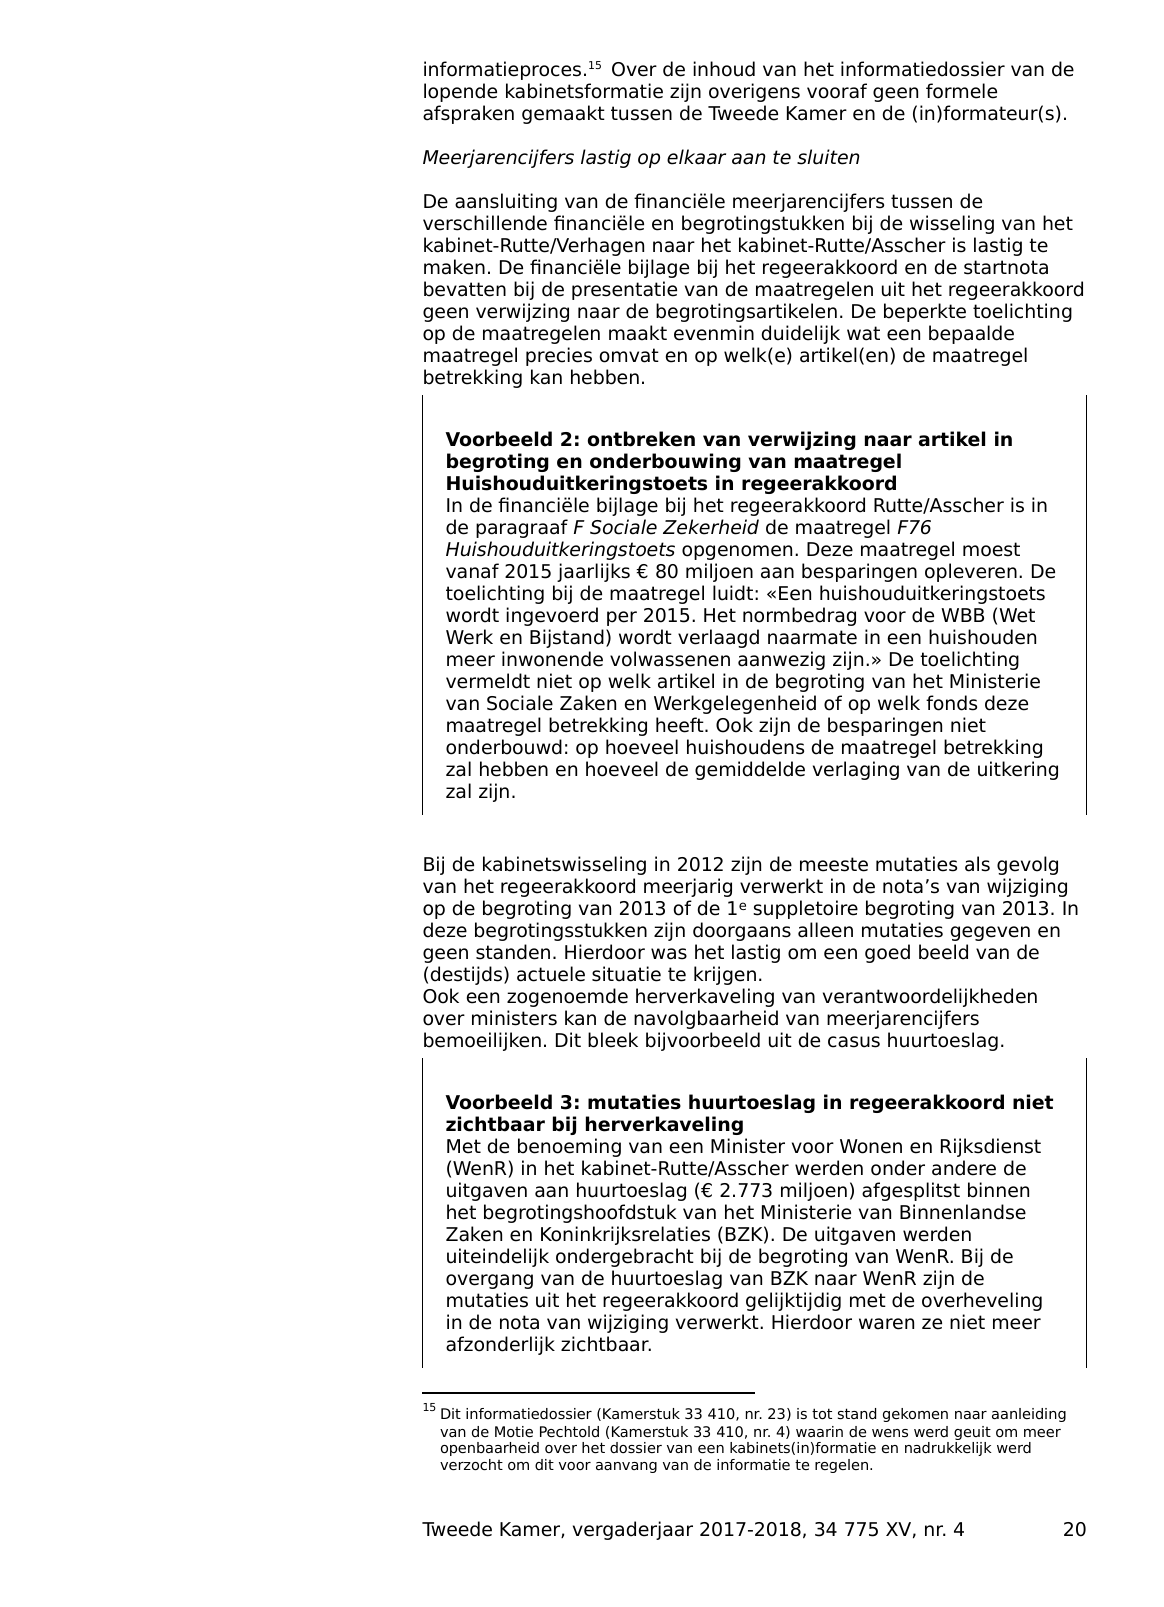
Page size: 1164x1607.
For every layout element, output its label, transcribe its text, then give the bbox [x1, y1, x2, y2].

text Dit informatiedossier (Kamerstuk 33 410, nr. 23) is tot stand gekomen naar aanleiding van de Motie Pechtold (Kamerstuk 33 410, nr. 4) waarin de wens werd geuit om meer openbaarheid over het dossier van een kabinets(in)formatie en nadrukkelijk werd verzocht om dit voor aanvang van de informatie te regelen. [422, 1402, 1087, 1474]
table_header Voorbeeld 2: ontbreken van verwijzing naar artikel in begroting en onderbouwing van maatregel Huishouduitkeringstoets in regeerakkoord In de financiële bijlage bij het regeerakkoord Rutte/Asscher is in de paragraaf F Sociale Zekerheid de maatregel F76 Huishouduitkeringstoets opgenomen. Deze maatregel moest vanaf 2015 jaarlijks € 80 miljoen aan besparingen opleveren. De toelichting bij de maatregel luidt: «Een huishouduitkeringstoets wordt ingevoerd per 2015. Het normbedrag voor de WBB (Wet Werk en Bijstand) wordt verlaagd naarmate in een huishouden meer inwonende volwassenen aanwezig zijn.» De toelichting vermeldt niet op welk artikel in de begroting van het Ministerie van Sociale Zaken en Werkgelegenheid of op welk fonds deze maatregel betrekking heeft. Ook zijn de besparingen niet onderbouwd: op hoeveel huishoudens de maatregel betrekking zal hebben en hoeveel de gemiddelde verlaging van de uitkering zal zijn. [423, 395, 1086, 814]
text De aansluiting van de financiële meerjarencijfers tussen de verschillende financiële en begrotingstukken bij de wisseling van het kabinet-Rutte/Verhagen naar het kabinet-Rutte/Asscher is lastig te maken. De financiële bijlage bij het regeerakkoord en de startnota bevatten bij de presentatie van de maatregelen uit het regeerakkoord geen verwijzing naar de begrotingsartikelen. De beperkte toelichting op de maatregelen maakt evenmin duidelijk wat een bepaalde maatregel precies omvat en op welk(e) artikel(en) de maatregel betrekking kan hebben. [422, 191, 1087, 389]
table_header Voorbeeld 3: mutaties huurtoeslag in regeerakkoord niet zichtbaar bij herverkaveling Met de benoeming van een Minister voor Wonen en Rijksdienst (WenR) in het kabinet-Rutte/Asscher werden onder andere de uitgaven aan huurtoeslag (€ 2.773 miljoen) afgesplitst binnen het begrotingshoofdstuk van het Ministerie van Binnenlandse Zaken en Koninkrijksrelaties (BZK). De uitgaven werden uiteindelijk ondergebracht bij de begroting van WenR. Bij de overgang van de huurtoeslag van BZK naar WenR zijn de mutaties uit het regeerakkoord gelijktijdig met de overheveling in de nota van wijziging verwerkt. Hierdoor waren ze niet meer afzonderlijk zichtbaar. [423, 1058, 1086, 1368]
text informatieproces. Over de inhoud van het informatiedossier van de lopende kabinetsformatie zijn overigens vooraf geen formele afspraken gemaakt tussen de Tweede Kamer en de (in)formateur(s). [422, 59, 1087, 125]
text Bij de kabinetswisseling in 2012 zijn de meeste mutaties als gevolg van het regeerakkoord meerjarig verwerkt in de nota’s van wijziging op de begroting van 2013 of de 1e suppletoire begroting van 2013. In deze begrotingsstukken zijn doorgaans alleen mutaties gegeven en geen standen. Hierdoor was het lastig om een goed beeld van de (destijds) actuele situatie te krijgen. [422, 854, 1087, 986]
text Ook een zogenoemde herverkaveling van verantwoordelijkheden over ministers kan de navolgbaarheid van meerjarencijfers bemoeilijken. Dit bleek bijvoorbeeld uit de casus huurtoeslag. [422, 986, 1087, 1052]
subtitle Meerjarencijfers lastig op elkaar aan te sluiten [422, 147, 1087, 169]
